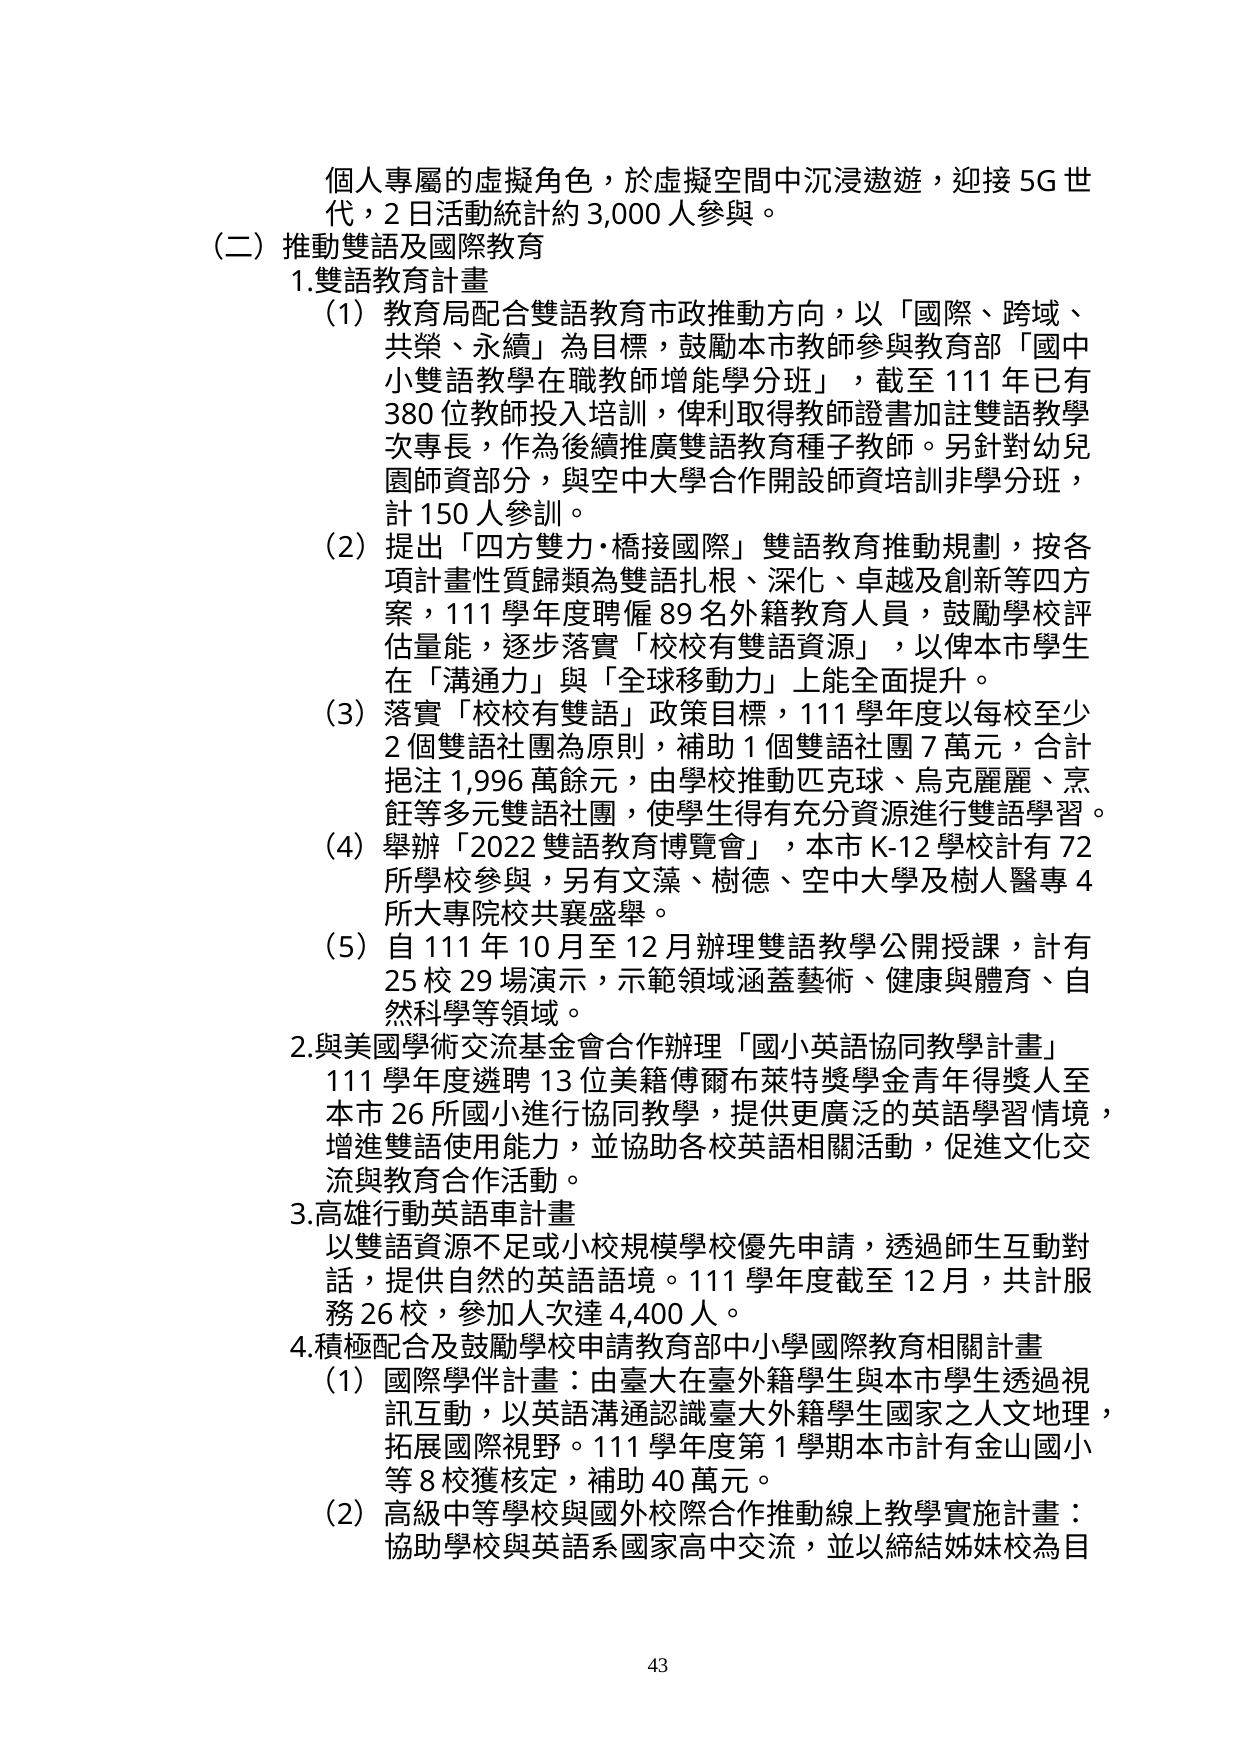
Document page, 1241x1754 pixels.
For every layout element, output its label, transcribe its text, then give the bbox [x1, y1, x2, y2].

text （1）國際學伴計畫：由臺大在臺外籍學生與本市學生透過視訊互動，以英語溝通認識臺大外籍學生國家之人文地理，拓展國際視野。111學年度第1學期本市計有金山國小等8校獲核定，補助40萬元。 [307, 1364, 1092, 1498]
text （4）舉辦「2022雙語教育博覽會」，本市K-12學校計有72所學校參與，另有文藻、樹德、空中大學及樹人醫專4所大專院校共襄盛舉。 [307, 831, 1092, 931]
text 個人專屬的虛擬角色，於虛擬空間中沉浸遨遊，迎接5G世代，2日活動統計約3,000人參與。 [325, 164, 1092, 231]
text （3）落實「校校有雙語」政策目標，111學年度以每校至少2個雙語社團為原則，補助1個雙語社團7萬元，合計挹注1,996萬餘元，由學校推動匹克球、烏克麗麗、烹飪等多元雙語社團，使學生得有充分資源進行雙語學習。 [307, 698, 1092, 831]
text 2.與美國學術交流基金會合作辦理「國小英語協同教學計畫」 [289, 1031, 1092, 1064]
text 1.雙語教育計畫 [289, 264, 1092, 298]
text （二）推動雙語及國際教育 [195, 231, 1092, 264]
text （5）自111年10月至12月辦理雙語教學公開授課，計有25校29場演示，示範領域涵蓋藝術、健康與體育、自然科學等領域。 [307, 931, 1092, 1031]
text 111學年度遴聘13位美籍傅爾布萊特獎學金青年得獎人至本市26所國小進行協同教學，提供更廣泛的英語學習情境，增進雙語使用能力，並協助各校英語相關活動，促進文化交流與教育合作活動。 [325, 1064, 1092, 1198]
text 3.高雄行動英語車計畫 [289, 1198, 1092, 1231]
text 以雙語資源不足或小校規模學校優先申請，透過師生互動對話，提供自然的英語語境。111學年度截至12月，共計服務26校，參加人次達4,400人。 [325, 1231, 1092, 1331]
text （2）提出「四方雙力˙橋接國際」雙語教育推動規劃，按各項計畫性質歸類為雙語扎根、深化、卓越及創新等四方案，111學年度聘僱89名外籍教育人員，鼓勵學校評估量能，逐步落實「校校有雙語資源」，以俾本市學生在「溝通力」與「全球移動力」上能全面提升。 [307, 531, 1092, 698]
text 4.積極配合及鼓勵學校申請教育部中小學國際教育相關計畫 [289, 1331, 1092, 1364]
text （1）教育局配合雙語教育市政推動方向，以「國際、跨域、共榮、永續」為目標，鼓勵本市教師參與教育部「國中小雙語教學在職教師增能學分班」，截至111年已有380位教師投入培訓，俾利取得教師證書加註雙語教學次專長，作為後續推廣雙語教育種子教師。另針對幼兒園師資部分，與空中大學合作開設師資培訓非學分班，計150人參訓。 [307, 298, 1092, 531]
text （2）高級中等學校與國外校際合作推動線上教學實施計畫：協助學校與英語系國家高中交流，並以締結姊妹校為目標，增進學生對於多元文化之瞭解及尊重。111學年度本市計有文山高中等12校獲核定，補助527萬999元。 [307, 1498, 1092, 1564]
